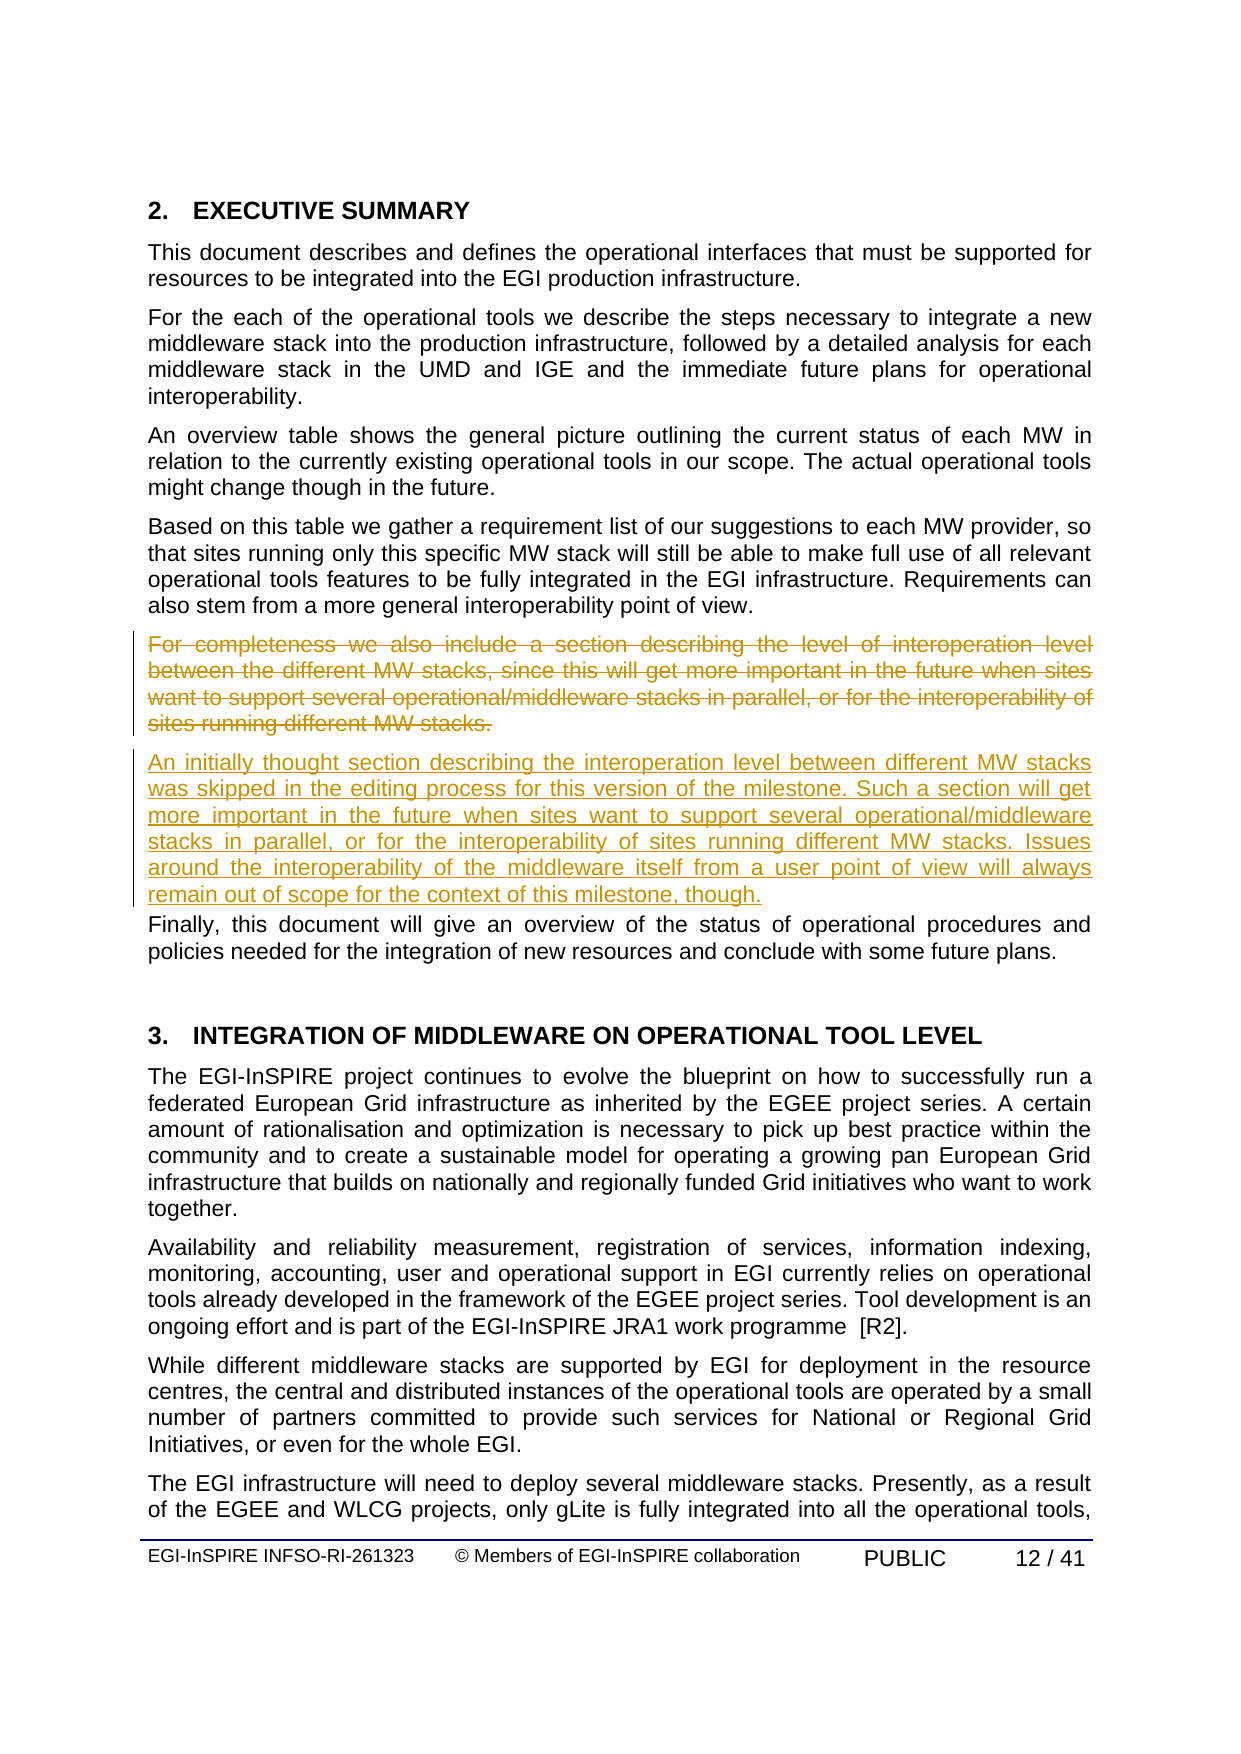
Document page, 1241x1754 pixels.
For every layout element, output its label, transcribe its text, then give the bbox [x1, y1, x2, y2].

subtitle Executive Summary [148, 196, 1093, 225]
text Availability and reliability measurement, registration of services, information indexing, monitoring, accounting, user and operational support in EGI currently relies on operational tools already developed in the framework of the EGEE project series. Tool development is an ongoing effort and is part of the EGI-InSPIRE JRA1 work programme [R2]. [148, 1234, 1093, 1339]
text While different middleware stacks are supported by EGI for deployment in the resource centres, the central and distributed instances of the operational tools are operated by a small number of partners committed to provide such services for National or Regional Grid Initiatives, or even for the whole EGI. [148, 1352, 1093, 1457]
text The EGI-InSPIRE project continues to evolve the blueprint on how to successfully run a federated European Grid infrastructure as inherited by the EGEE project series. A certain amount of rationalisation and optimization is necessary to pick up best practice within the community and to create a sustainable model for operating a growing pan European Grid infrastructure that builds on nationally and regionally funded Grid initiatives who want to work together. [148, 1063, 1093, 1221]
text Finally, this document will give an overview of the status of operational procedures and policies needed for the integration of new resources and conclude with some future plans. [148, 911, 1093, 964]
text An initially thought section describing the interoperation level between different MW stacks was skipped in the editing process for this version of the milestone. Such a section will get more important in the future when sites want to support several operational/middleware [148, 749, 1093, 824]
subtitle Integration of Middleware on Operational Tool Level [148, 1021, 1093, 1049]
text The EGI infrastructure will need to deploy several middleware stacks. Presently, as a result of the EGEE and WLCG projects, only gLite is fully integrated into all the operational tools, [148, 1469, 1093, 1522]
text Based on this table we gather a requirement list of our suggestions to each MW provider, so that sites running only this specific MW stack will still be able to make full use of all relevant operational tools features to be fully integrated in the EGI infrastructure. Requirements can also stem from a more general interoperability point of view. [148, 513, 1093, 618]
text This document describes and defines the operational interfaces that must be supported for resources to be integrated into the EGI production infrastructure. [148, 238, 1093, 291]
text For the each of the operational tools we describe the steps necessary to integrate a new middleware stack into the production infrastructure, followed by a detailed analysis for each middleware stack in the UMD and IGE and the immediate future plans for operational interoperability. [148, 304, 1093, 409]
text An overview table shows the general picture outlining the current status of each MW in relation to the currently existing operational tools in our scope. The actual operational tools might change though in the future. [148, 422, 1093, 501]
text stacks in parallel, or for the interoperability of sites running different MW stacks. Issues around the interoperability of the middleware itself from a user point of view will always [148, 826, 1093, 877]
text remain out of scope for the context of this milestone, though. [148, 878, 1093, 907]
